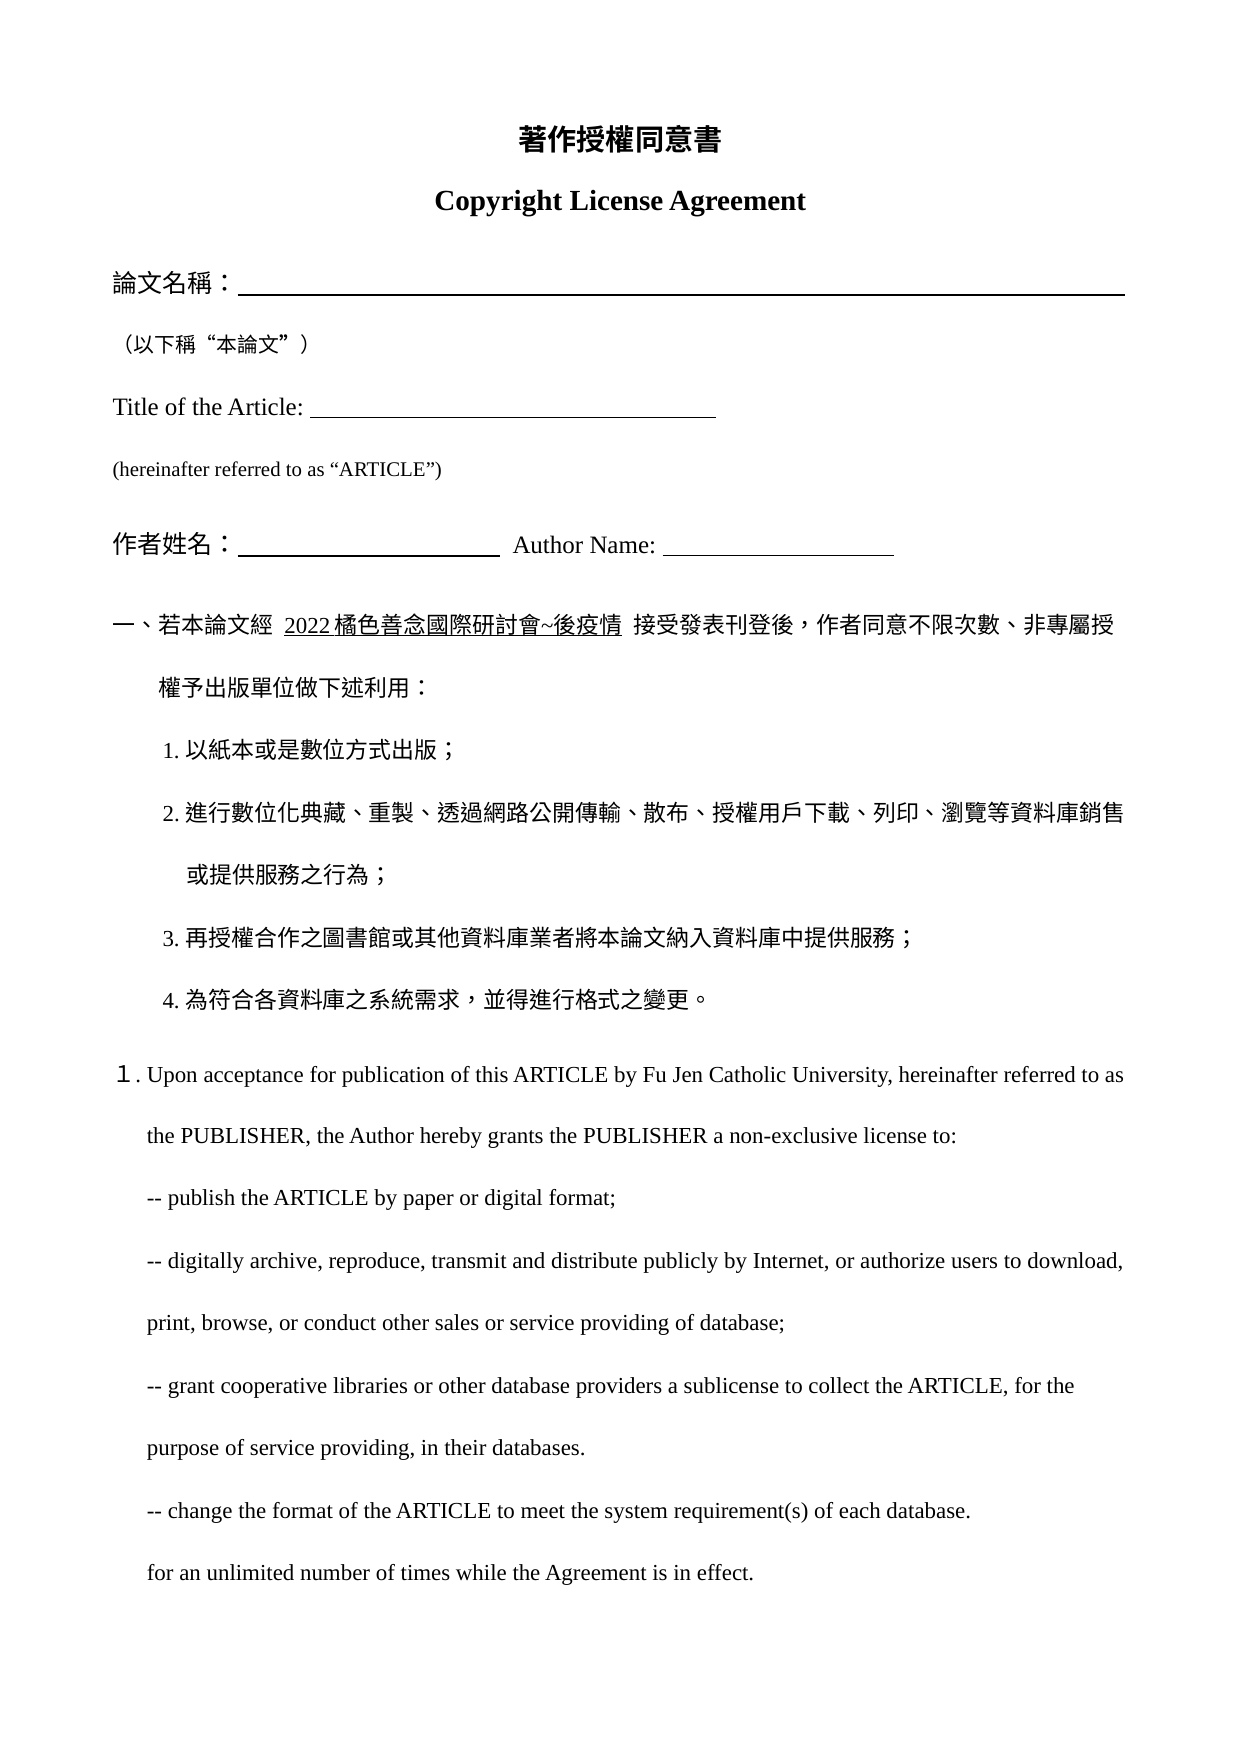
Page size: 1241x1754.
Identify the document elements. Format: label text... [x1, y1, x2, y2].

text 4. 為符合各資料庫之系統需求，並得進行格式之變更。 [112, 957, 1128, 1019]
text （以下稱“本論文”） [112, 302, 1128, 364]
text 一、若本論文經 2022橘色善念國際研討會~後疫情 接受發表刊登後，作者同意不限次數、非專屬授權予出版單位做下述利用： [112, 582, 1128, 707]
text -- publish the ARTICLE by paper or digital format; [112, 1156, 1128, 1218]
text 著作授權同意書 [112, 96, 1128, 158]
text -- grant cooperative libraries or other database providers a sublicense to collect the ARTICLE, for the purpose of service providing, in their databases. [147, 1343, 1128, 1468]
text 3. 再授權合作之圖書館或其他資料庫業者將本論文納入資料庫中提供服務； [112, 894, 1128, 957]
text 2. 進行數位化典藏、重製、透過網路公開傳輸、散布、授權用戶下載、列印、瀏覽等資料庫銷售或提供服務之行為； [162, 769, 1128, 894]
text 1. 以紙本或是數位方式出版； [112, 707, 1128, 769]
text Copyright License Agreement [112, 158, 1128, 221]
text １. Upon acceptance for publication of this ARTICLE by Fu Jen Catholic University, hereinafter referred to as the PUBLISHER, the Author hereby grants the PUBLISHER a non-exclusive license to: [112, 1031, 1128, 1156]
text (hereinafter referred to as “ARTICLE”) [112, 427, 1128, 489]
text 論文名稱： [112, 239, 1128, 302]
text -- change the format of the ARTICLE to meet the system requirement(s) of each database. [112, 1468, 1128, 1531]
text Title of the Article: [112, 364, 1128, 427]
text 作者姓名： Author Name: [112, 501, 1128, 563]
text for an unlimited number of times while the Agreement is in effect. [112, 1531, 1128, 1593]
text -- digitally archive, reproduce, transmit and distribute publicly by Internet, or authorize users to download, print, browse, or conduct other sales or service providing of database; [147, 1218, 1128, 1343]
